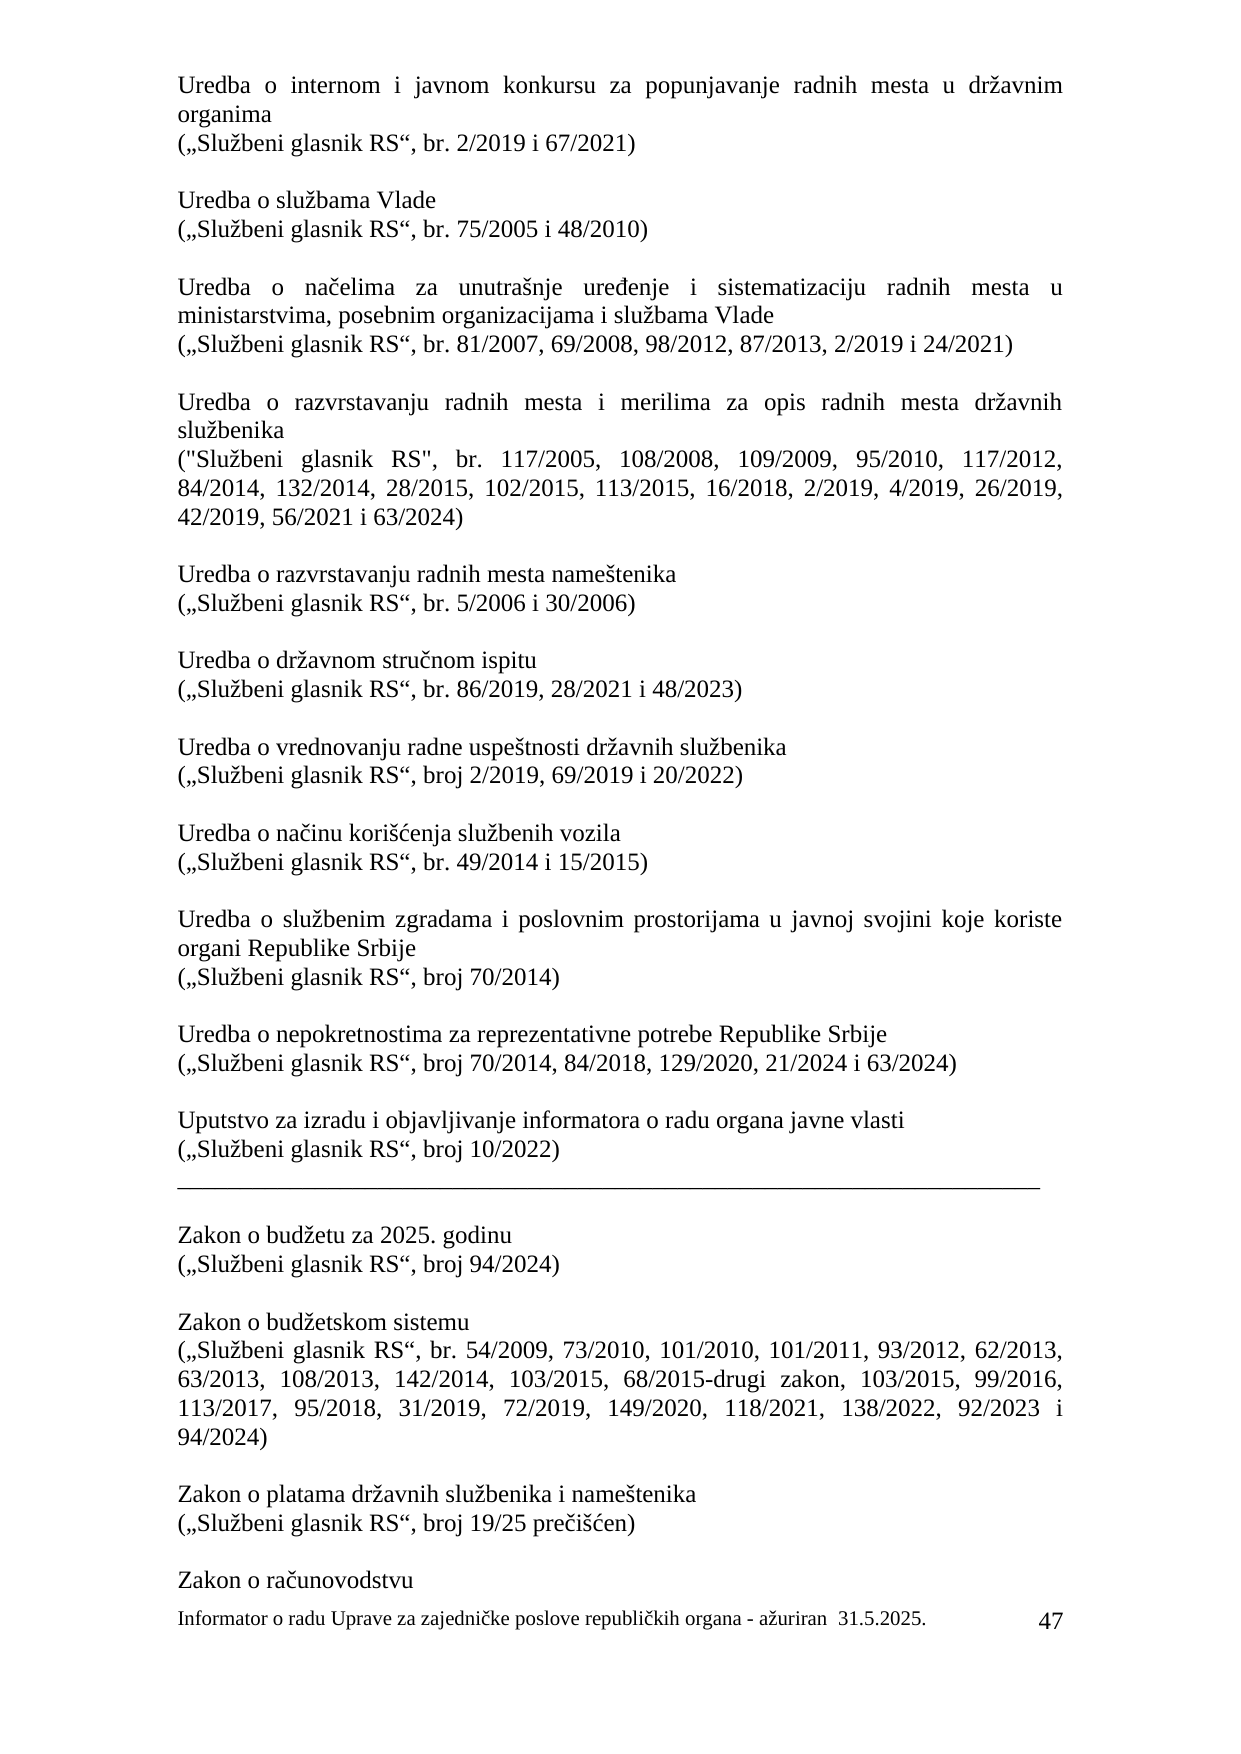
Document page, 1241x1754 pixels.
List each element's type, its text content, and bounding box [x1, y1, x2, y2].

text Uredba o razvrstavanju radnih mesta nameštenika [177, 559, 1063, 588]
text („Službeni glasnik RS“, br. 2/2019 i 67/2021) [177, 128, 1063, 157]
text („Službeni glasnik RS“, broj 70/2014) [177, 962, 1063, 990]
text („Službeni glasnik RS“, br. 81/2007, 69/2008, 98/2012, 87/2013, 2/2019 i 24/2021) [177, 329, 1063, 358]
text Zakon o budžetskom sistemu [177, 1307, 1063, 1335]
text Uredba o službama Vlade [177, 185, 1063, 214]
text („Službeni glasnik RS“, br. 75/2005 i 48/2010) [177, 214, 1063, 243]
text Zakon o budžetu za 2025. godinu [177, 1220, 1063, 1249]
text („Službeni glasnik RS“, br. 49/2014 i 15/2015) [177, 847, 1063, 875]
text Uredba o nepokretnostima za reprezentativne potrebe Republike Srbije [177, 1019, 1063, 1048]
text Zakon o računovodstvu [177, 1565, 1063, 1594]
text Uredba o internom i javnom konkursu za popunjavanje radnih mesta u državnim organima [177, 70, 1063, 128]
text _____________________________________________________________________ [177, 1163, 1063, 1192]
text Uredba o načelima za unutrašnje uređenje i sistematizaciju radnih mesta u ministarstvima, posebnim organizacijama i službama Vlade [177, 272, 1063, 329]
text („Službeni glasnik RS“, broj 2/2019, 69/2019 i 20/2022) [177, 760, 1063, 789]
text Uredba o načinu korišćenja službenih vozila [177, 818, 1063, 847]
text Uredba o službenim zgradama i poslovnim prostorijama u javnoj svojini koje koriste organi Republike Srbije [177, 904, 1063, 962]
text Uredba o razvrstavanju radnih mesta i merilima za opis radnih mesta državnih službenika [177, 387, 1063, 444]
text („Službeni glasnik RS“, br. 54/2009, 73/2010, 101/2010, 101/2011, 93/2012, 62/2013, 63/2013, 108/2013, 142/2014, 103/2015, 68/2015-drugi zakon, 103/2015, 99/2016, 113/2017, 95/2018, 31/2019, 72/2019, 149/2020, 118/2021, 138/2022, 92/2023 i 94/2024) [177, 1335, 1063, 1450]
text („Službeni glasnik RS“, broj 10/2022) [177, 1134, 1063, 1163]
text Zakon o platama državnih službenika i nameštenika [177, 1479, 1063, 1508]
text („Službeni glasnik RS“, broj 19/25 prečišćen) [177, 1508, 1063, 1537]
text ("Službeni glasnik RS", br. 117/2005, 108/2008, 109/2009, 95/2010, 117/2012, 84/2014, 132/2014, 28/2015, 102/2015, 113/2015, 16/2018, 2/2019, 4/2019, 26/2019, 42/2019, 56/2021 i 63/2024) [177, 444, 1063, 530]
text Uputstvo za izradu i objavljivanje informatora o radu organa javne vlasti [177, 1105, 1063, 1134]
text („Službeni glasnik RS“, br. 86/2019, 28/2021 i 48/2023) [177, 674, 1063, 703]
text Uredba o državnom stručnom ispitu [177, 645, 1063, 674]
text Uredba o vrednovanju radne uspeštnosti državnih službenika [177, 732, 1063, 760]
text („Službeni glasnik RS“, broj 70/2014, 84/2018, 129/2020, 21/2024 i 63/2024) [177, 1048, 1063, 1077]
text („Službeni glasnik RS“, broj 94/2024) [177, 1249, 1063, 1278]
text („Službeni glasnik RS“, br. 5/2006 i 30/2006) [177, 588, 1063, 617]
